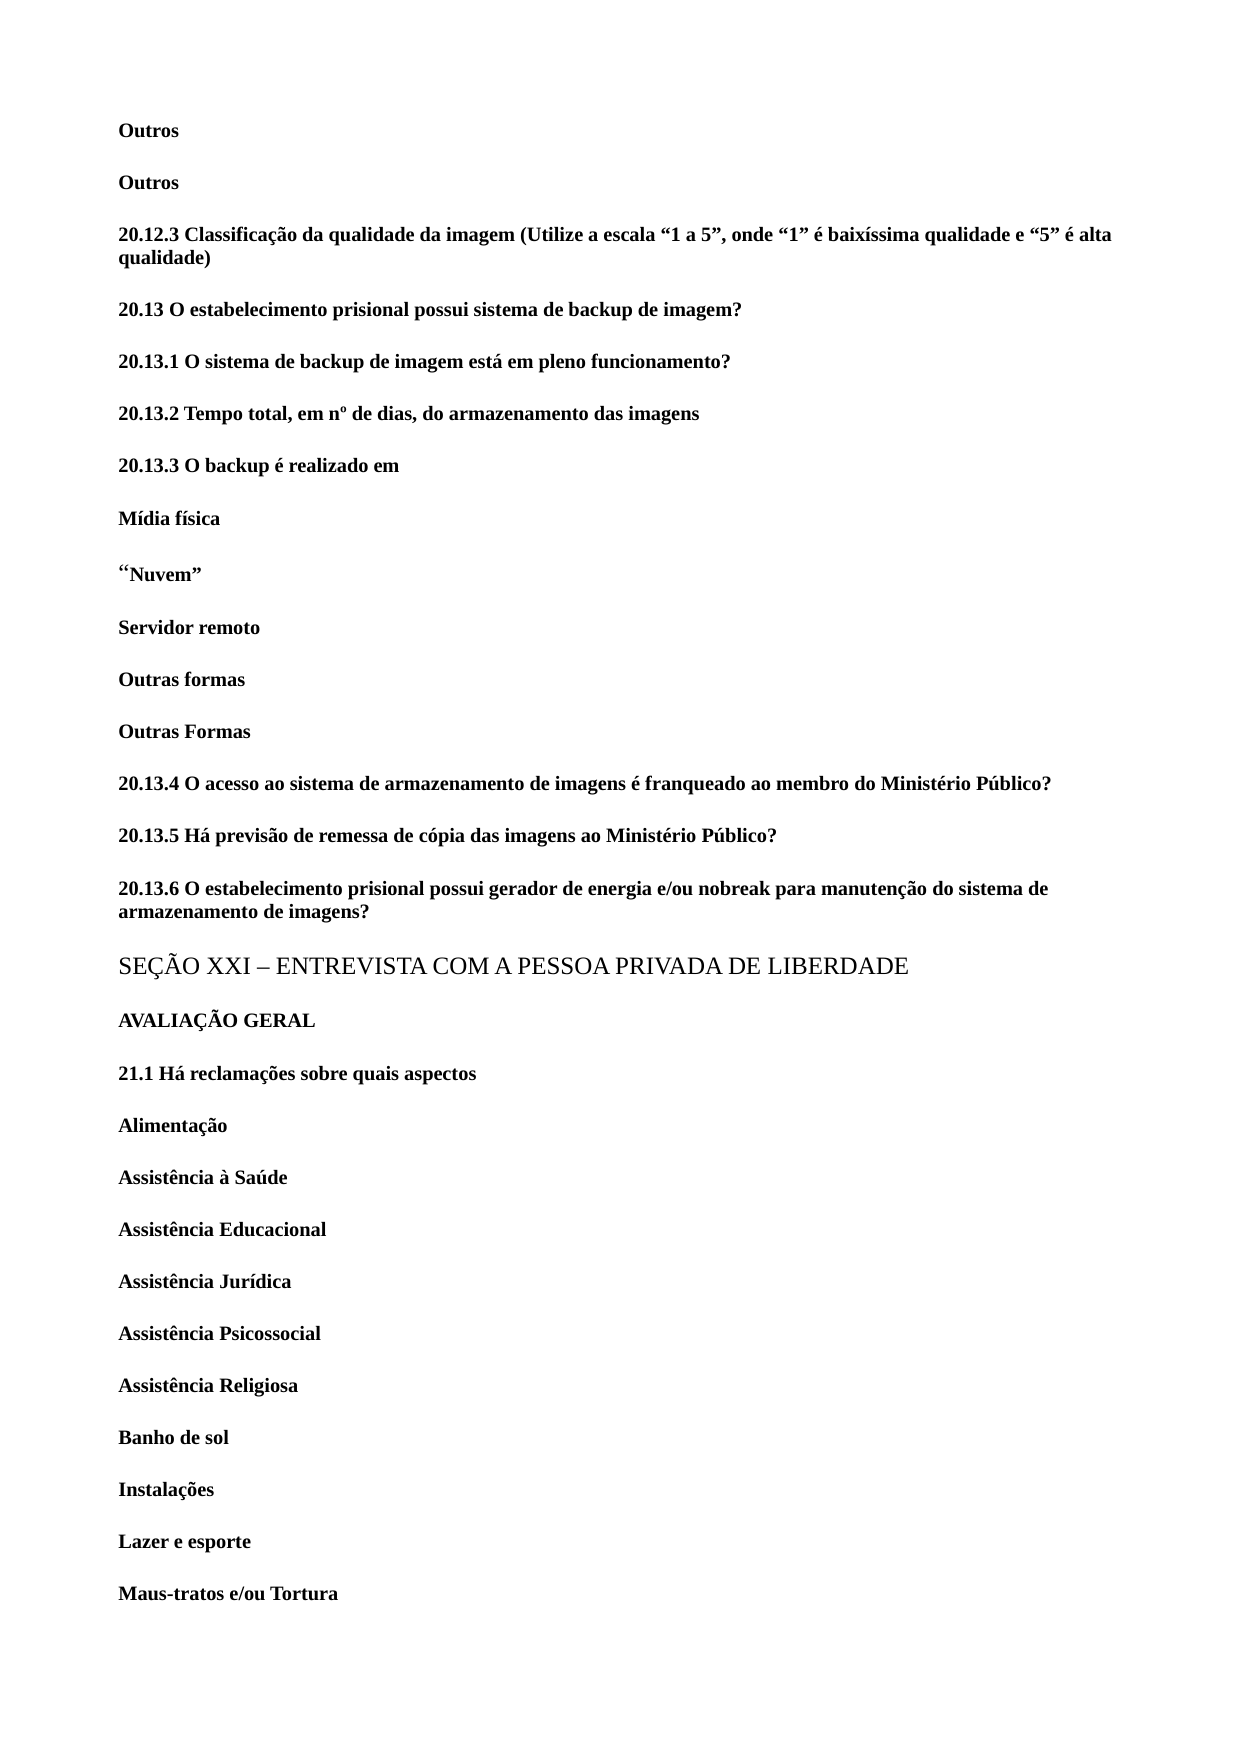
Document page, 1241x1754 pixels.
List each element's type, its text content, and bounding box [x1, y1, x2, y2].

table_cell Outros Outros 20.12.3 Classificação da qualidade da imagem (Utilize a escala “1 a 5”, onde “1” é baixíssima qualidade e “5” é alta qualidade) 20.13 O estabelecimento prisional possui sistema de backup de imagem? 20.13.1 O sistema de backup de imagem está em pleno funcionamento? 20.13.2 Tempo total, em nº de dias, do armazenamento das imagens 20.13.3 O backup é realizado em Mídia física “Nuvem” Servidor remoto Outras formas Outras Formas 20.13.4 O acesso ao sistema de armazenamento de imagens é franqueado ao membro do Ministério Público? 20.13.5 Há previsão de remessa de cópia das imagens ao Ministério Público? 20.13.6 O estabelecimento prisional possui gerador de energia e/ou nobreak para manutenção do sistema de armazenamento de imagens? SEÇÃO XXI – ENTREVISTA COM A PESSOA PRIVADA DE LIBERDADE AVALIAÇÃO GERAL 21.1 Há reclamações sobre quais aspectos Alimentação Assistência à Saúde Assistência Educacional Assistência Jurídica Assistência Psicossocial Assistência Religiosa Banho de sol Instalações Lazer e esporte Maus-tratos e/ou Tortura [118, 118, 1122, 1634]
